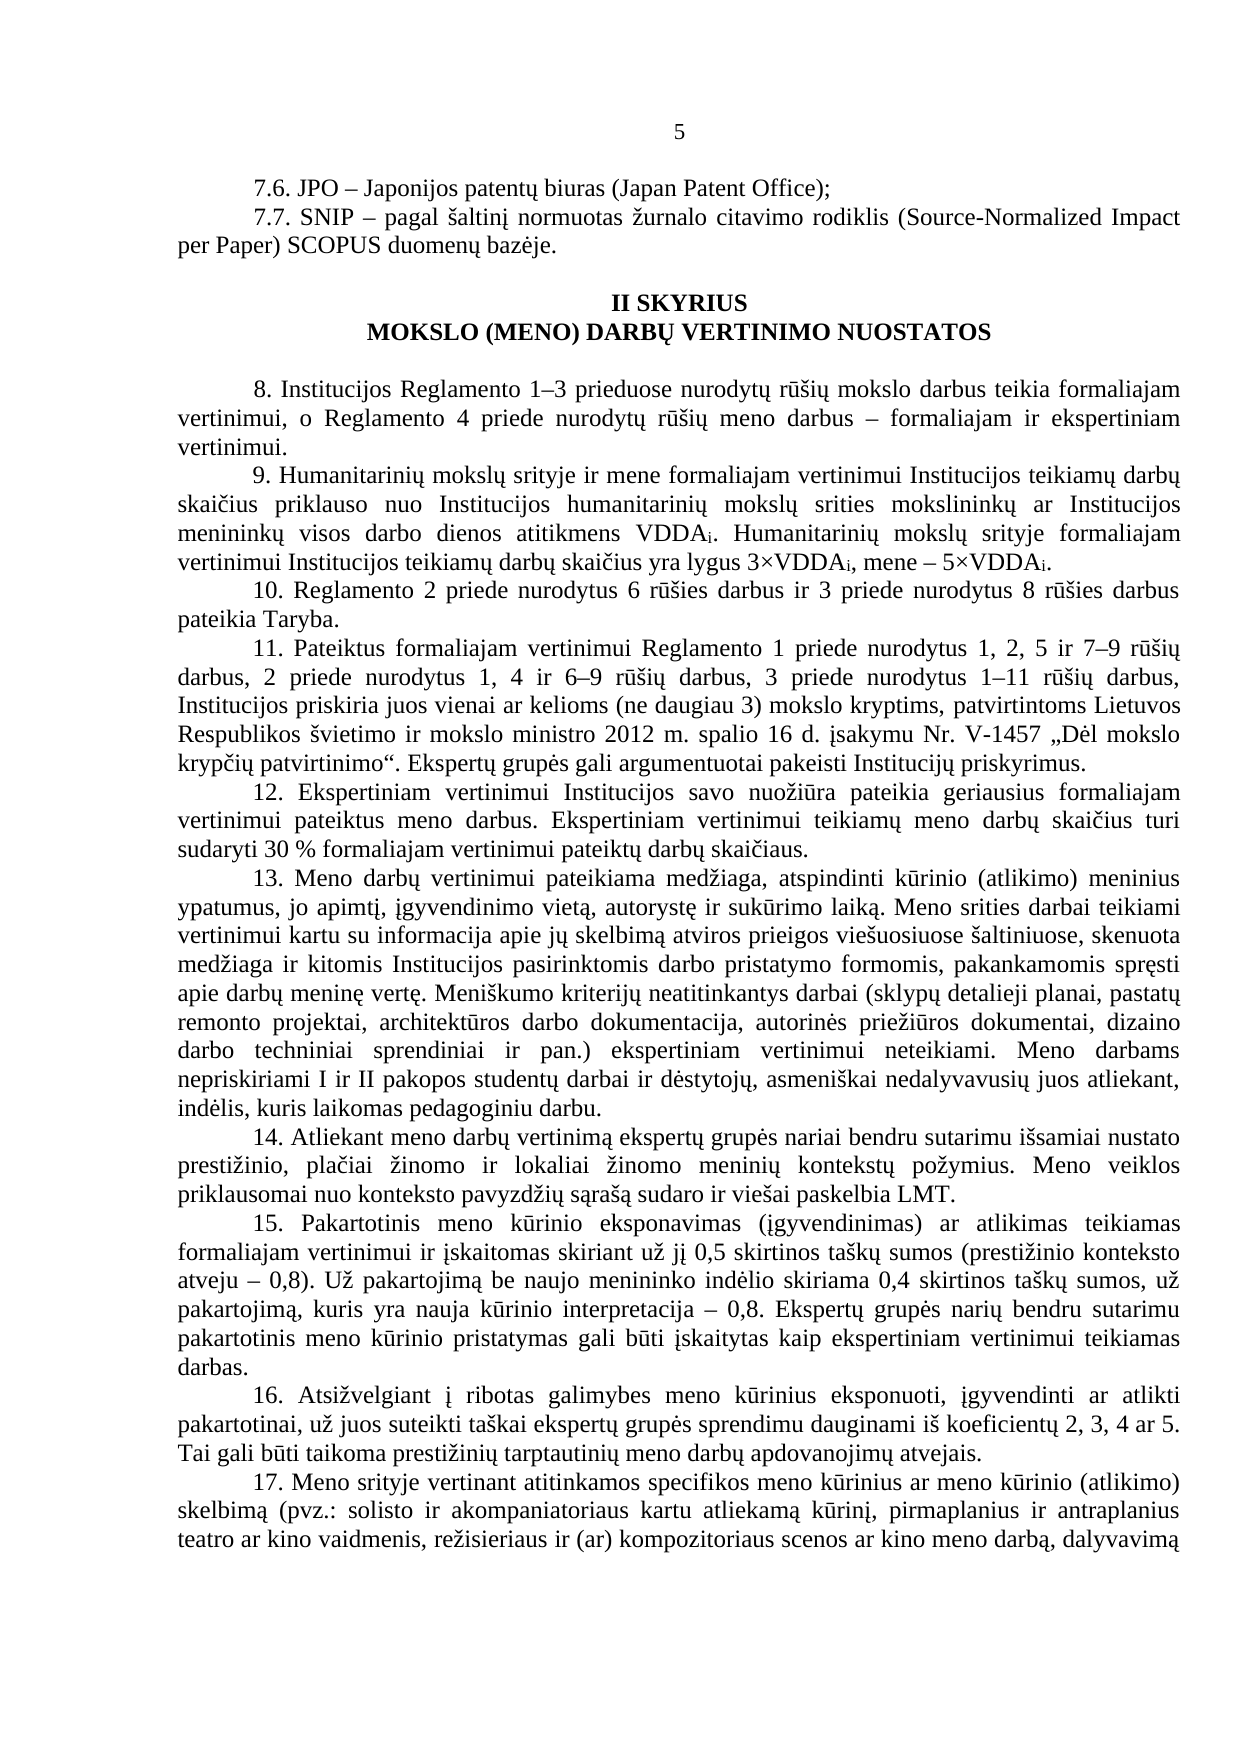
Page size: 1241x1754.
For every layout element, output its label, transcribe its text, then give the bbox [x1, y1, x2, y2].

text 14. Atliekant meno darbų vertinimą ekspertų grupės nariai bendru sutarimu išsamiai nustato prestižinio, plačiai žinomo ir lokaliai žinomo meninių kontekstų požymius. Meno veiklos priklausomai nuo konteksto pavyzdžių sąrašą sudaro ir viešai paskelbia LMT. [177, 1122, 1181, 1208]
text 11. Pateiktus formaliajam vertinimui Reglamento 1 priede nurodytus 1, 2, 5 ir 7–9 rūšių darbus, 2 priede nurodytus 1, 4 ir 6–9 rūšių darbus, 3 priede nurodytus 1–11 rūšių darbus, Institucijos priskiria juos vienai ar kelioms (ne daugiau 3) mokslo kryptims, patvirtintoms Lietuvos Respublikos švietimo ir mokslo ministro 2012 m. spalio 16 d. įsakymu Nr. V-1457 „Dėl mokslo krypčių patvirtinimo“. Ekspertų grupės gali argumentuotai pakeisti Institucijų priskyrimus. [177, 633, 1181, 777]
text MOKSLO (MENO) DARBŲ VERTINIMO NUOSTATOS [177, 317, 1181, 345]
text 9. Humanitarinių mokslų srityje ir mene formaliajam vertinimui Institucijos teikiamų darbų skaičius priklauso nuo Institucijos humanitarinių mokslų srities mokslininkų ar Institucijos menininkų visos darbo dienos atitikmens VDDAi. Humanitarinių mokslų srityje formaliajam vertinimui Institucijos teikiamų darbų skaičius yra lygus 3×VDDAi, mene – 5×VDDAi. [177, 460, 1181, 575]
text 7.6. JPO – Japonijos patentų biuras (Japan Patent Office); [177, 173, 1181, 202]
text 15. Pakartotinis meno kūrinio eksponavimas (įgyvendinimas) ar atlikimas teikiamas formaliajam vertinimui ir įskaitomas skiriant už jį 0,5 skirtinos taškų sumos (prestižinio konteksto atveju – 0,8). Už pakartojimą be naujo menininko indėlio skiriama 0,4 skirtinos taškų sumos, už pakartojimą, kuris yra nauja kūrinio interpretacija – 0,8. Ekspertų grupės narių bendru sutarimu pakartotinis meno kūrinio pristatymas gali būti įskaitytas kaip ekspertiniam vertinimui teikiamas darbas. [177, 1208, 1181, 1380]
text 7.7. SNIP – pagal šaltinį normuotas žurnalo citavimo rodiklis (Source-Normalized Impact per Paper) SCOPUS duomenų bazėje. [177, 202, 1181, 259]
text 12. Ekspertiniam vertinimui Institucijos savo nuožiūra pateikia geriausius formaliajam vertinimui pateiktus meno darbus. Ekspertiniam vertinimui teikiamų meno darbų skaičius turi sudaryti 30 % formaliajam vertinimui pateiktų darbų skaičiaus. [177, 777, 1181, 863]
text 8. Institucijos Reglamento 1–3 prieduose nurodytų rūšių mokslo darbus teikia formaliajam vertinimui, o Reglamento 4 priede nurodytų rūšių meno darbus – formaliajam ir ekspertiniam vertinimui. [177, 374, 1181, 460]
text 13. Meno darbų vertinimui pateikiama medžiaga, atspindinti kūrinio (atlikimo) meninius ypatumus, jo apimtį, įgyvendinimo vietą, autorystę ir sukūrimo laiką. Meno srities darbai teikiami vertinimui kartu su informacija apie jų skelbimą atviros prieigos viešuosiuose šaltiniuose, skenuota medžiaga ir kitomis Institucijos pasirinktomis darbo pristatymo formomis, pakankamomis spręsti apie darbų meninę vertę. Meniškumo kriterijų neatitinkantys darbai (sklypų detalieji planai, pastatų remonto projektai, architektūros darbo dokumentacija, autorinės priežiūros dokumentai, dizaino darbo techniniai sprendiniai ir pan.) ekspertiniam vertinimui neteikiami. Meno darbams nepriskiriami I ir II pakopos studentų darbai ir dėstytojų, asmeniškai nedalyvavusių juos atliekant, indėlis, kuris laikomas pedagoginiu darbu. [177, 863, 1181, 1122]
text II SKYRIUS [177, 288, 1181, 317]
text 17. Meno srityje vertinant atitinkamos specifikos meno kūrinius ar meno kūrinio (atlikimo) skelbimą (pvz.: solisto ir akompaniatoriaus kartu atliekamą kūrinį, pirmaplanius ir antraplanius teatro ar kino vaidmenis, režisieriaus ir (ar) kompozitoriaus scenos ar kino meno darbą, dalyvavimą [177, 1467, 1181, 1553]
text 16. Atsižvelgiant į ribotas galimybes meno kūrinius eksponuoti, įgyvendinti ar atlikti pakartotinai, už juos suteikti taškai ekspertų grupės sprendimu dauginami iš koeficientų 2, 3, 4 ar 5. Tai gali būti taikoma prestižinių tarptautinių meno darbų apdovanojimų atvejais. [177, 1380, 1181, 1467]
text 10. Reglamento 2 priede nurodytus 6 rūšies darbus ir 3 priede nurodytus 8 rūšies darbus pateikia Taryba. [177, 575, 1181, 633]
